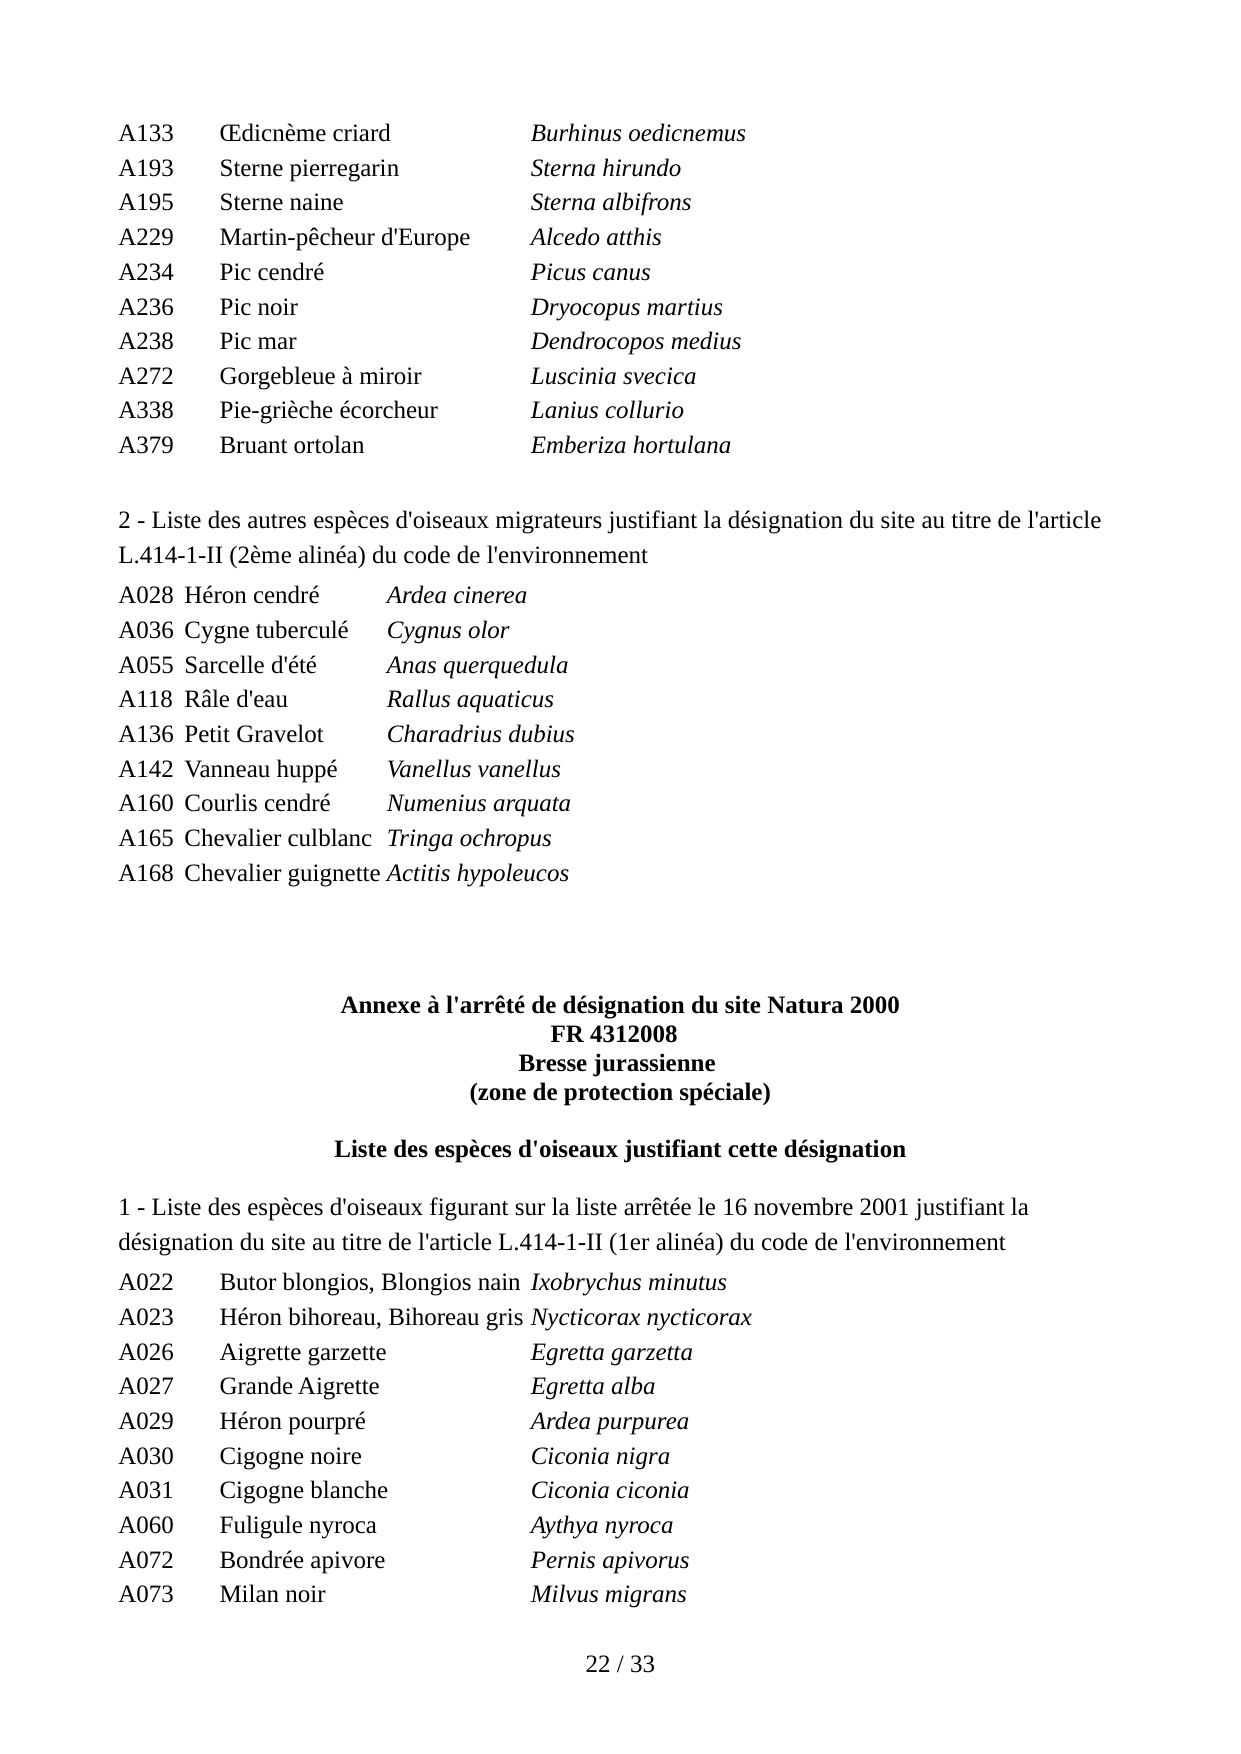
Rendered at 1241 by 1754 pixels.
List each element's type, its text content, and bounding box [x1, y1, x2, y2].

table_cell Héron pourpré [219, 1406, 531, 1441]
text Liste des espèces d'oiseaux justifiant cette désignation [118, 1134, 1122, 1163]
table_cell Sterne pierregarin [219, 153, 531, 187]
table_cell Dryocopus martius [531, 292, 842, 326]
table_cell Pic cendré [219, 257, 531, 292]
table_cell A165 [118, 823, 184, 858]
table_cell Lanius collurio [531, 396, 842, 430]
table_cell Bondrée apivore [219, 1545, 531, 1579]
table_cell Luscinia svecica [531, 361, 842, 396]
table_cell A073 [118, 1580, 219, 1614]
table_cell A168 [118, 858, 184, 892]
text Annexe à l'arrêté de désignation du site Natura 2000 FR 4312008 [118, 990, 1122, 1048]
table_cell A193 [118, 153, 219, 187]
table_cell A036 [118, 615, 184, 650]
table_cell Picus canus [531, 257, 842, 292]
table_cell A060 [118, 1510, 219, 1545]
text 1 - Liste des espèces d'oiseaux figurant sur la liste arrêtée le 16 novembre 2001 justifiant la désignation du site au titre de l'article L.414-1-II (1er alinéa) du code de l'environnement [118, 1192, 1122, 1256]
table_cell A136 [118, 719, 184, 754]
table_header Ardea cinerea [387, 580, 589, 615]
table_cell Courlis cendré [184, 789, 387, 823]
table_cell A027 [118, 1371, 219, 1406]
table_cell Pernis apivorus [531, 1545, 842, 1579]
table_cell Héron bihoreau, Bihoreau gris [219, 1302, 531, 1337]
table_cell Alcedo atthis [531, 222, 842, 257]
table_cell A026 [118, 1337, 219, 1371]
table_cell Grande Aigrette [219, 1371, 531, 1406]
table_cell Rallus aquaticus [387, 684, 589, 719]
table_header A028 [118, 580, 184, 615]
table_header Héron cendré [184, 580, 387, 615]
table_cell Cigogne blanche [219, 1476, 531, 1510]
table_cell Vanneau huppé [184, 754, 387, 788]
table_cell Sterna albifrons [531, 188, 842, 222]
table_cell Cygnus olor [387, 615, 589, 650]
table_cell Actitis hypoleucos [387, 858, 589, 892]
table_cell A229 [118, 222, 219, 257]
table_cell A234 [118, 257, 219, 292]
table_cell Dendrocopos medius [531, 326, 842, 361]
table_cell Anas querquedula [387, 650, 589, 684]
table_cell Aythya nyroca [531, 1510, 842, 1545]
table_cell Nycticorax nycticorax [531, 1302, 842, 1337]
table_cell A023 [118, 1302, 219, 1337]
table_cell A029 [118, 1406, 219, 1441]
table_cell Cigogne noire [219, 1441, 531, 1476]
table_cell Milan noir [219, 1580, 531, 1614]
table_cell Pic noir [219, 292, 531, 326]
table_cell A072 [118, 1545, 219, 1579]
table_cell Pie-grièche écorcheur [219, 396, 531, 430]
table_cell A030 [118, 1441, 219, 1476]
table_cell A055 [118, 650, 184, 684]
table_cell Milvus migrans [531, 1580, 842, 1614]
table_cell Sarcelle d'été [184, 650, 387, 684]
table_cell Râle d'eau [184, 684, 387, 719]
table_cell Charadrius dubius [387, 719, 589, 754]
table_cell Martin-pêcheur d'Europe [219, 222, 531, 257]
text (zone de protection spéciale) [118, 1077, 1122, 1105]
table_header A022 [118, 1268, 219, 1302]
table_cell Bruant ortolan [219, 430, 531, 465]
table_cell Sterne naine [219, 188, 531, 222]
table_cell Cygne tuberculé [184, 615, 387, 650]
table_cell Emberiza hortulana [531, 430, 842, 465]
table_cell Egretta garzetta [531, 1337, 842, 1371]
text 2 - Liste des autres espèces d'oiseaux migrateurs justifiant la désignation du site au titre de l'article L.414-1-II (2ème alinéa) du code de l'environnement [118, 505, 1122, 569]
table_cell A133 [118, 118, 219, 153]
table_cell Chevalier guignette [184, 858, 387, 892]
table_cell Numenius arquata [387, 789, 589, 823]
table_cell Fuligule nyroca [219, 1510, 531, 1545]
table_header Ixobrychus minutus [531, 1268, 842, 1302]
text Bresse jurassienne [118, 1048, 1122, 1077]
table_header Butor blongios, Blongios nain [219, 1268, 531, 1302]
table_cell Ciconia ciconia [531, 1476, 842, 1510]
table_cell Pic mar [219, 326, 531, 361]
table_cell A338 [118, 396, 219, 430]
table_cell Ardea purpurea [531, 1406, 842, 1441]
table_cell A118 [118, 684, 184, 719]
table_cell Burhinus oedicnemus [531, 118, 842, 153]
table_cell A272 [118, 361, 219, 396]
table_cell A031 [118, 1476, 219, 1510]
table_cell Ciconia nigra [531, 1441, 842, 1476]
table_cell Petit Gravelot [184, 719, 387, 754]
table_cell A238 [118, 326, 219, 361]
table_cell Gorgebleue à miroir [219, 361, 531, 396]
table_cell Chevalier culblanc [184, 823, 387, 858]
table_cell Egretta alba [531, 1371, 842, 1406]
table_cell A379 [118, 430, 219, 465]
table_cell Vanellus vanellus [387, 754, 589, 788]
table_cell A142 [118, 754, 184, 788]
table_cell Œdicnème criard [219, 118, 531, 153]
table_cell A160 [118, 789, 184, 823]
table_cell Aigrette garzette [219, 1337, 531, 1371]
table_cell Tringa ochropus [387, 823, 589, 858]
table_cell A236 [118, 292, 219, 326]
table_cell Sterna hirundo [531, 153, 842, 187]
table_cell A195 [118, 188, 219, 222]
